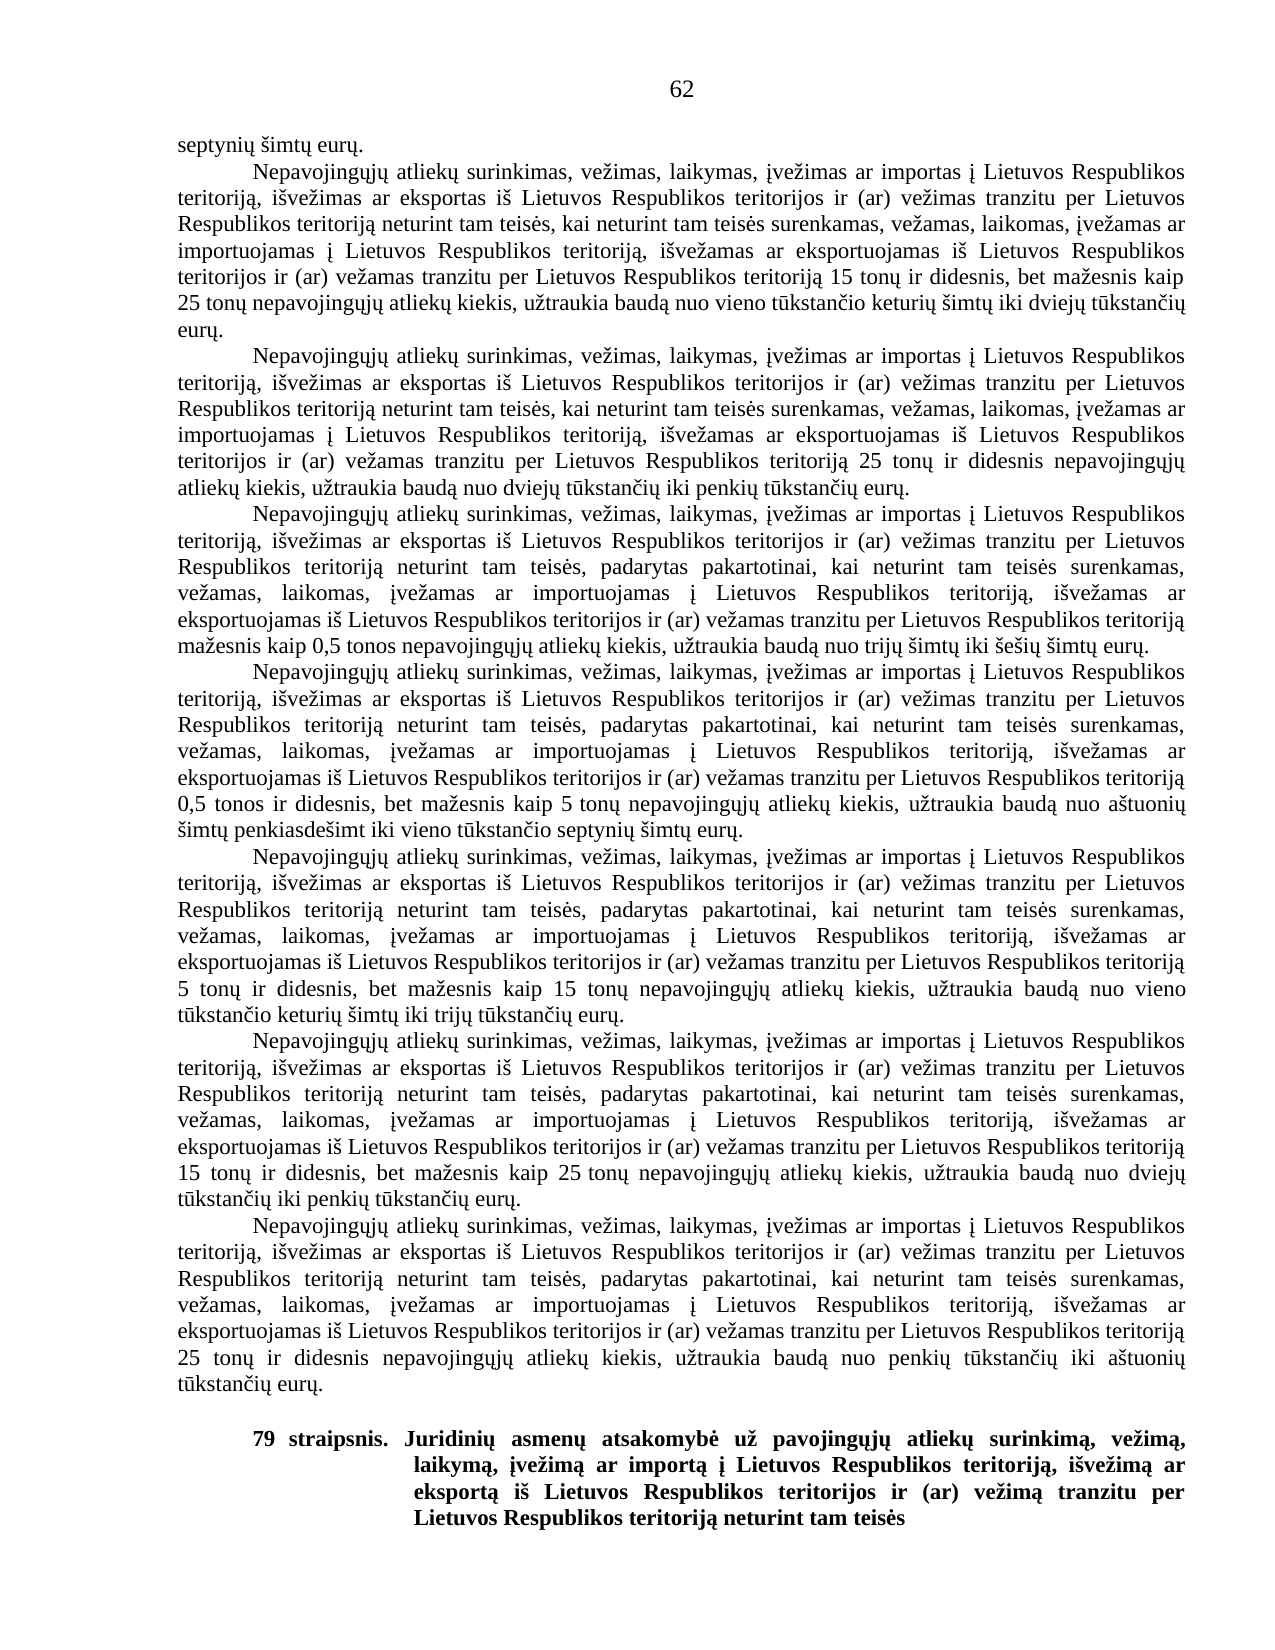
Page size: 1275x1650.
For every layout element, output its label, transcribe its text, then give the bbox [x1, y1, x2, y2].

text Nepavojingųjų atliekų surinkimas, vežimas, laikymas, įvežimas ar importas į Lietuvos Respublikos teritoriją, išvežimas ar eksportas iš Lietuvos Respublikos teritorijos ir (ar) vežimas tranzitu per Lietuvos Respublikos teritoriją neturint tam teisės, padarytas pakartotinai, kai neturint tam teisės surenkamas, vežamas, laikomas, įvežamas ar importuojamas į Lietuvos Respublikos teritoriją, išvežamas ar eksportuojamas iš Lietuvos Respublikos teritorijos ir (ar) vežamas tranzitu per Lietuvos Respublikos teritoriją 15 tonų ir didesnis, bet mažesnis kaip 25 tonų nepavojingųjų atliekų kiekis, užtraukia baudą nuo dviejų tūkstančių iki penkių tūkstančių eurų. [177, 1027, 1186, 1212]
text Nepavojingųjų atliekų surinkimas, vežimas, laikymas, įvežimas ar importas į Lietuvos Respublikos teritoriją, išvežimas ar eksportas iš Lietuvos Respublikos teritorijos ir (ar) vežimas tranzitu per Lietuvos Respublikos teritoriją neturint tam teisės, padarytas pakartotinai, kai neturint tam teisės surenkamas, vežamas, laikomas, įvežamas ar importuojamas į Lietuvos Respublikos teritoriją, išvežamas ar eksportuojamas iš Lietuvos Respublikos teritorijos ir (ar) vežamas tranzitu per Lietuvos Respublikos teritoriją 25 tonų ir didesnis nepavojingųjų atliekų kiekis, užtraukia baudą nuo penkių tūkstančių iki aštuonių tūkstančių eurų. [177, 1212, 1186, 1396]
text Nepavojingųjų atliekų surinkimas, vežimas, laikymas, įvežimas ar importas į Lietuvos Respublikos teritoriją, išvežimas ar eksportas iš Lietuvos Respublikos teritorijos ir (ar) vežimas tranzitu per Lietuvos Respublikos teritoriją neturint tam teisės, padarytas pakartotinai, kai neturint tam teisės surenkamas, vežamas, laikomas, įvežamas ar importuojamas į Lietuvos Respublikos teritoriją, išvežamas ar eksportuojamas iš Lietuvos Respublikos teritorijos ir (ar) vežamas tranzitu per Lietuvos Respublikos teritoriją 5 tonų ir didesnis, bet mažesnis kaip 15 tonų nepavojingųjų atliekų kiekis, užtraukia baudą nuo vieno tūkstančio keturių šimtų iki trijų tūkstančių eurų. [177, 843, 1186, 1027]
text Nepavojingųjų atliekų surinkimas, vežimas, laikymas, įvežimas ar importas į Lietuvos Respublikos teritoriją, išvežimas ar eksportas iš Lietuvos Respublikos teritorijos ir (ar) vežimas tranzitu per Lietuvos Respublikos teritoriją neturint tam teisės, padarytas pakartotinai, kai neturint tam teisės surenkamas, vežamas, laikomas, įvežamas ar importuojamas į Lietuvos Respublikos teritoriją, išvežamas ar eksportuojamas iš Lietuvos Respublikos teritorijos ir (ar) vežamas tranzitu per Lietuvos Respublikos teritoriją mažesnis kaip 0,5 tonos nepavojingųjų atliekų kiekis, užtraukia baudą nuo trijų šimtų iki šešių šimtų eurų. [177, 500, 1186, 658]
text Nepavojingųjų atliekų surinkimas, vežimas, laikymas, įvežimas ar importas į Lietuvos Respublikos teritoriją, išvežimas ar eksportas iš Lietuvos Respublikos teritorijos ir (ar) vežimas tranzitu per Lietuvos Respublikos teritoriją neturint tam teisės, kai neturint tam teisės surenkamas, vežamas, laikomas, įvežamas ar importuojamas į Lietuvos Respublikos teritoriją, išvežamas ar eksportuojamas iš Lietuvos Respublikos teritorijos ir (ar) vežamas tranzitu per Lietuvos Respublikos teritoriją 15 tonų ir didesnis, bet mažesnis kaip 25 tonų nepavojingųjų atliekų kiekis, užtraukia baudą nuo vieno tūkstančio keturių šimtų iki dviejų tūkstančių eurų. [177, 158, 1186, 342]
text 79 straipsnis. Juridinių asmenų atsakomybė už pavojingųjų atliekų surinkimą, vežimą, laikymą, įvežimą ar importą į Lietuvos Respublikos teritoriją, išvežimą ar eksportą iš Lietuvos Respublikos teritorijos ir (ar) vežimą tranzitu per Lietuvos Respublikos teritoriją neturint tam teisės [252, 1425, 1186, 1531]
text septynių šimtų eurų. [177, 131, 1186, 158]
text Nepavojingųjų atliekų surinkimas, vežimas, laikymas, įvežimas ar importas į Lietuvos Respublikos teritoriją, išvežimas ar eksportas iš Lietuvos Respublikos teritorijos ir (ar) vežimas tranzitu per Lietuvos Respublikos teritoriją neturint tam teisės, kai neturint tam teisės surenkamas, vežamas, laikomas, įvežamas ar importuojamas į Lietuvos Respublikos teritoriją, išvežamas ar eksportuojamas iš Lietuvos Respublikos teritorijos ir (ar) vežamas tranzitu per Lietuvos Respublikos teritoriją 25 tonų ir didesnis nepavojingųjų atliekų kiekis, užtraukia baudą nuo dviejų tūkstančių iki penkių tūkstančių eurų. [177, 342, 1186, 500]
text Nepavojingųjų atliekų surinkimas, vežimas, laikymas, įvežimas ar importas į Lietuvos Respublikos teritoriją, išvežimas ar eksportas iš Lietuvos Respublikos teritorijos ir (ar) vežimas tranzitu per Lietuvos Respublikos teritoriją neturint tam teisės, padarytas pakartotinai, kai neturint tam teisės surenkamas, vežamas, laikomas, įvežamas ar importuojamas į Lietuvos Respublikos teritoriją, išvežamas ar eksportuojamas iš Lietuvos Respublikos teritorijos ir (ar) vežamas tranzitu per Lietuvos Respublikos teritoriją 0,5 tonos ir didesnis, bet mažesnis kaip 5 tonų nepavojingųjų atliekų kiekis, užtraukia baudą nuo aštuonių šimtų penkiasdešimt iki vieno tūkstančio septynių šimtų eurų. [177, 658, 1186, 843]
